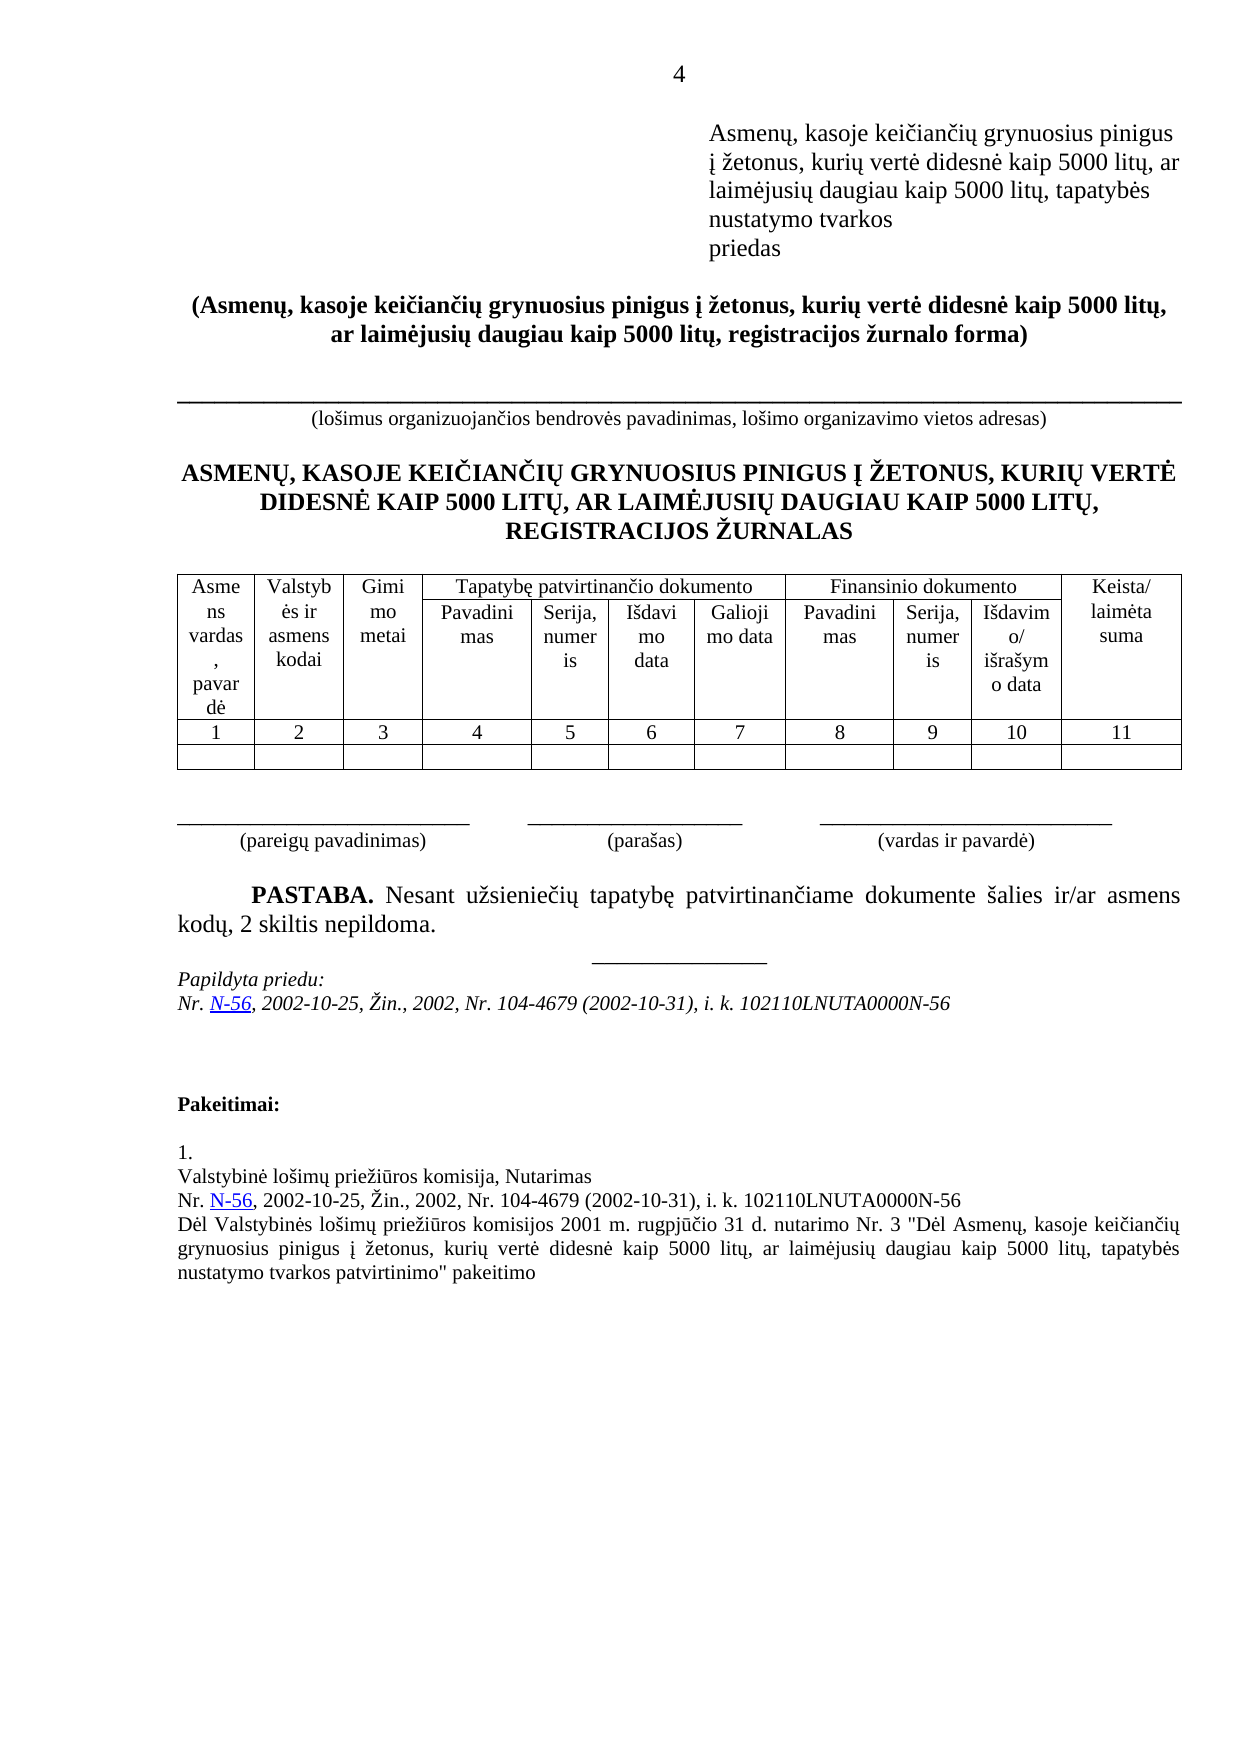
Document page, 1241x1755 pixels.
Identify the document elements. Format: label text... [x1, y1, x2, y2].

table_cell [894, 745, 971, 769]
text (lošimus organizuojančios bendrovės pavadinimas, lošimo organizavimo vietos adresas) [177, 406, 1181, 430]
table_cell [532, 745, 608, 769]
table_cell [423, 745, 531, 769]
table_cell 7 [695, 720, 785, 744]
table_cell Pavadinimas [786, 600, 893, 719]
table_cell Serija, numeris [894, 600, 971, 719]
table_header Gimimo metai [344, 575, 422, 719]
text priedas [177, 233, 1181, 262]
text Nr. N-56, 2002-10-25, Žin., 2002, Nr. 104-4679 (2002-10-31), i. k. 102110LNUTA0000N-56 [177, 991, 1181, 1015]
table_cell [695, 745, 785, 769]
text Pakeitimai: [177, 1092, 1181, 1116]
table_header Keista/laimėta suma [1062, 575, 1181, 719]
table_cell [255, 745, 343, 769]
text PASTABA. Nesant užsieniečių tapatybę patvirtinančiame dokumente šalies ir/ar asmens kodų, 2 skiltis nepildoma. [177, 880, 1181, 938]
table_cell 2 [255, 720, 343, 744]
text Dėl Valstybinės lošimų priežiūros komisijos 2001 m. rugpjūčio 31 d. nutarimo Nr. 3 "Dėl Asmenų, kasoje keičiančių grynuosius pinigus į žetonus, kurių vertė didesnė kaip 5000 litų, ar laimėjusių daugiau kaip 5000 litų, tapatybės nustatymo tvarkos patvirtinimo" pakeitimo [177, 1212, 1181, 1284]
text Asmenų, kasoje keičiančių grynuosius pinigus [709, 118, 1181, 147]
table_cell 10 [972, 720, 1061, 744]
table_cell 6 [609, 720, 694, 744]
text Nr. N-56, 2002-10-25, Žin., 2002, Nr. 104-4679 (2002-10-31), i. k. 102110LNUTA0000N-56 [177, 1188, 1181, 1212]
table_cell Galiojimo data [695, 600, 785, 719]
table_cell [344, 745, 422, 769]
table_cell [609, 745, 694, 769]
table_cell [786, 745, 893, 769]
table_cell 11 [1062, 720, 1181, 744]
table_cell Pavadinimas [423, 600, 531, 719]
table_header Asmens vardas, pavardė [178, 575, 254, 719]
table_cell 5 [532, 720, 608, 744]
text Papildyta priedu: [177, 967, 1181, 991]
text laimėjusių daugiau kaip 5000 litų, tapatybės [177, 176, 1181, 204]
table_header Finansinio dokumento [786, 575, 1061, 598]
table_header Tapatybę patvirtinančio dokumento [423, 575, 785, 598]
text Valstybinė lošimų priežiūros komisija, Nutarimas [177, 1164, 1181, 1188]
table_cell 9 [894, 720, 971, 744]
table_cell [972, 745, 1061, 769]
text (pareigų pavadinimas) (parašas) (vardas ir pavardė) [177, 828, 1181, 852]
table_cell Išdavimo data [609, 600, 694, 719]
table_cell 8 [786, 720, 893, 744]
text (Asmenų, kasoje keičiančių grynuosius pinigus į žetonus, kurių vertė didesnė kaip 5000 litų, ar laimėjusių daugiau kaip 5000 litų, registracijos žurnalo forma) [177, 291, 1181, 348]
text 1. [177, 1140, 1181, 1164]
text ______________ [177, 938, 1181, 967]
table_cell [178, 745, 254, 769]
table_cell Serija, numeris [532, 600, 608, 719]
text į žetonus, kurių vertė didesnė kaip 5000 litų, ar [177, 147, 1181, 176]
table_cell 3 [344, 720, 422, 744]
text ASMENŲ, KASOJE KEIČIANČIŲ GRYNUOSIUS PINIGUS Į ŽETONUS, KURIŲ VERTĖ DIDESNĖ KAIP 5000 LITŲ, AR LAIMĖJUSIŲ DAUGIAU KAIP 5000 LITŲ, REGISTRACIJOS ŽURNALAS [177, 458, 1181, 545]
table_cell 4 [423, 720, 531, 744]
text nustatymo tvarkos [177, 204, 1181, 233]
table_header Valstybės ir asmens kodai [255, 575, 343, 719]
table_cell Išdavimo/ išrašymo data [972, 600, 1061, 719]
table_cell 1 [178, 720, 254, 744]
table_cell [1062, 745, 1181, 769]
